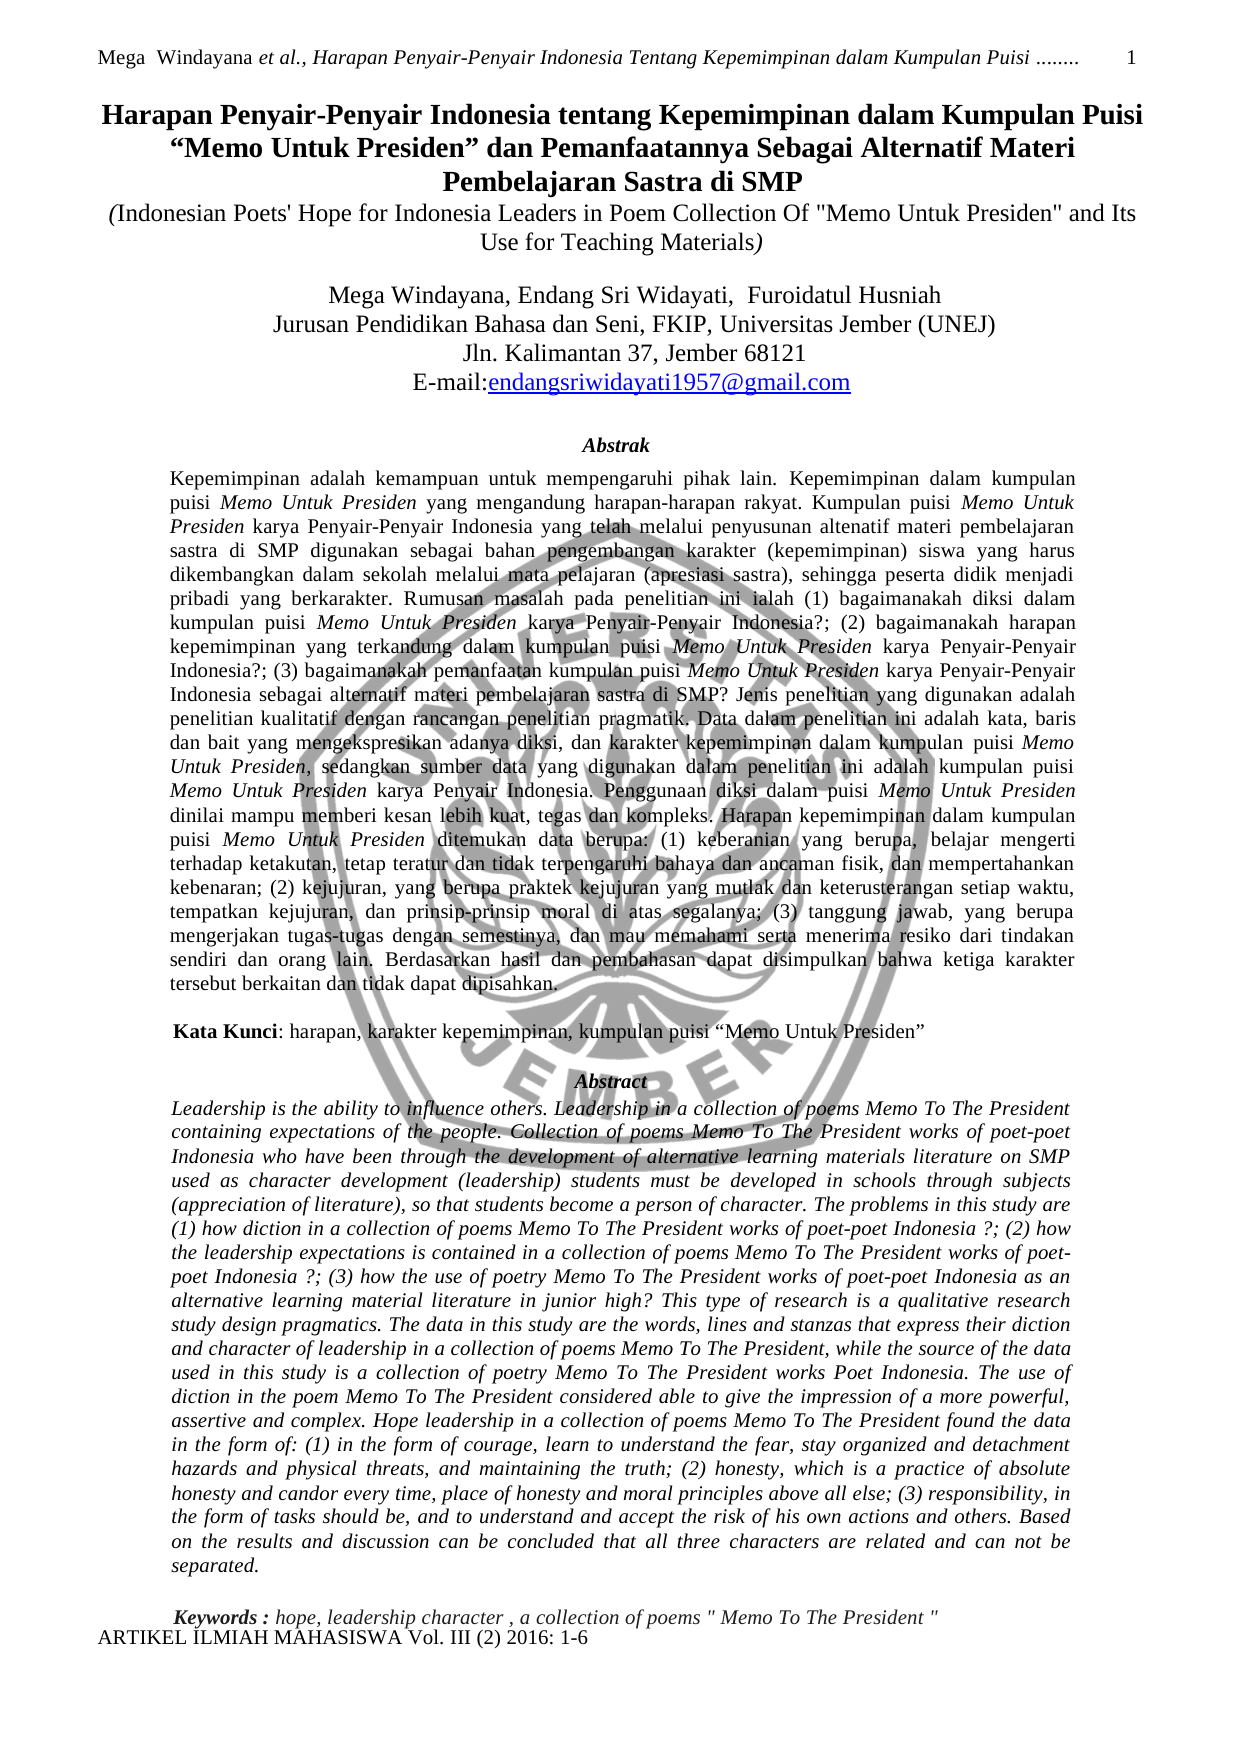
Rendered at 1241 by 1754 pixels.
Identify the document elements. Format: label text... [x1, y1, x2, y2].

text Kepemimpinan adalah kemampuan untuk mempengaruhi pihak lain. Kepemimpinan dalam kumpulan puisi Memo Untuk Presiden yang mengandung harapan-harapan rakyat. Kumpulan puisi Memo Untuk Presiden karya Penyair-Penyair Indonesia yang telah melalui penyusunan altenatif materi pembelajaran sastra di SMP digunakan sebagai bahan pengembangan karakter (kepemimpinan) siswa yang harus dikembangkan dalam sekolah melalui mata pelajaran (apresiasi sastra), sehingga peserta didik menjadi pribadi yang berkarakter. Rumusan masalah pada penelitian ini ialah (1) bagaimanakah diksi dalam kumpulan puisi Memo Untuk Presiden karya Penyair-Penyair Indonesia?; (2) bagaimanakah harapan kepemimpinan yang terkandung dalam kumpulan puisi Memo Untuk Presiden karya Penyair-Penyair Indonesia?; (3) bagaimanakah pemanfaatan kumpulan puisi Memo Untuk Presiden karya Penyair-Penyair Indonesia sebagai alternatif materi pembelajaran sastra di SMP? Jenis penelitian yang digunakan adalah penelitian kualitatif dengan rancangan penelitian pragmatik. Data dalam penelitian ini adalah kata, baris dan bait yang mengekspresikan adanya diksi, dan karakter kepemimpinan dalam kumpulan puisi Memo Untuk Presiden, sedangkan sumber data yang digunakan dalam penelitian ini adalah kumpulan puisi Memo Untuk Presiden karya Penyair Indonesia. Penggunaan diksi dalam puisi Memo Untuk Presiden dinilai mampu memberi kesan lebih kuat, tegas dan kompleks. Harapan kepemimpinan dalam kumpulan puisi Memo Untuk Presiden ditemukan data berupa: (1) keberanian yang berupa, belajar mengerti terhadap ketakutan, tetap teratur dan tidak terpengaruhi bahaya dan ancaman fisik, dan mempertahankan kebenaran; (2) kejujuran, yang berupa praktek kejujuran yang mutlak dan keterusterangan setiap waktu, tempatkan kejujuran, dan prinsip-prinsip moral di atas segalanya; (3) tanggung jawab, yang berupa mengerjakan tugas-tugas dengan semestinya, dan mau memahami serta menerima resiko dari tindakan sendiri dan orang lain. Berdasarkan hasil dan pembahasan dapat disimpulkan bahwa ketiga karakter tersebut berkaitan dan tidak dapat dipisahkan. [169, 466, 1076, 995]
text Abstrak [188, 432, 1047, 457]
text Leadership is the ability to influence others. Leadership in a collection of poems Memo To The President containing expectations of the people. Collection of poems Memo To The President works of poet-poet Indonesia who have been through the development of alternative learning materials literature on SMP used as character development (leadership) students must be developed in schools through subjects (appreciation of literature), so that students become a person of character. The problems in this study are (1) how diction in a collection of poems Memo To The President works of poet-poet Indonesia ?; (2) how the leadership expectations is contained in a collection of poems Memo To The President works of poet-poet Indonesia ?; (3) how the use of poetry Memo To The President works of poet-poet Indonesia as an alternative learning material literature in junior high? This type of research is a qualitative research study design pragmatics. The data in this study are the words, lines and stanzas that express their diction and character of leadership in a collection of poems Memo To The President, while the source of the data used in this study is a collection of poetry Memo To The President works Poet Indonesia. The use of diction in the poem Memo To The President considered able to give the impression of a more powerful, assertive and complex. Hope leadership in a collection of poems Memo To The President found the data in the form of: (1) in the form of courage, learn to understand the fear, stay organized and detachment hazards and physical threats, and maintaining the truth; (2) honesty, which is a practice of absolute honesty and candor every time, place of honesty and moral principles above all else; (3) responsibility, in the form of tasks should be, and to understand and accept the risk of his own actions and others. Based on the results and discussion can be concluded that all three characters are related and can not be separated. [171, 1095, 1074, 1577]
text Kata Kunci: harapan, karakter kepemimpinan, kumpulan puisi “Memo Untuk Presiden” [173, 1019, 1050, 1043]
picture [226, 995, 1008, 1019]
picture [226, 457, 1008, 466]
text Mega Windayana, Endang Sri Widayati, Furoidatul Husniah Jurusan Pendidikan Bahasa dan Seni, FKIP, Universitas Jember (UNEJ) Jln. Kalimantan 37, Jember 68121 E-mail:endangsriwidayati1957@gmail.com [175, 280, 1094, 396]
picture [226, 1043, 1008, 1069]
text Keywords : hope, leadership character , a collection of poems " Memo To The President " [173, 1605, 1050, 1629]
text Harapan Penyair-Penyair Indonesia tentang Kepemimpinan dalam Kumpulan Puisi “Memo Untuk Presiden” dan Pemanfaatannya Sebagai Alternatif Materi Pembelajaran Sastra di SMP [101, 97, 1144, 198]
text Abstract [173, 1069, 1050, 1093]
text (Indonesian Poets' Hope for Indonesia Leaders in Poem Collection Of "Memo Untuk Presiden" and Its Use for Teaching Materials) [101, 198, 1144, 256]
